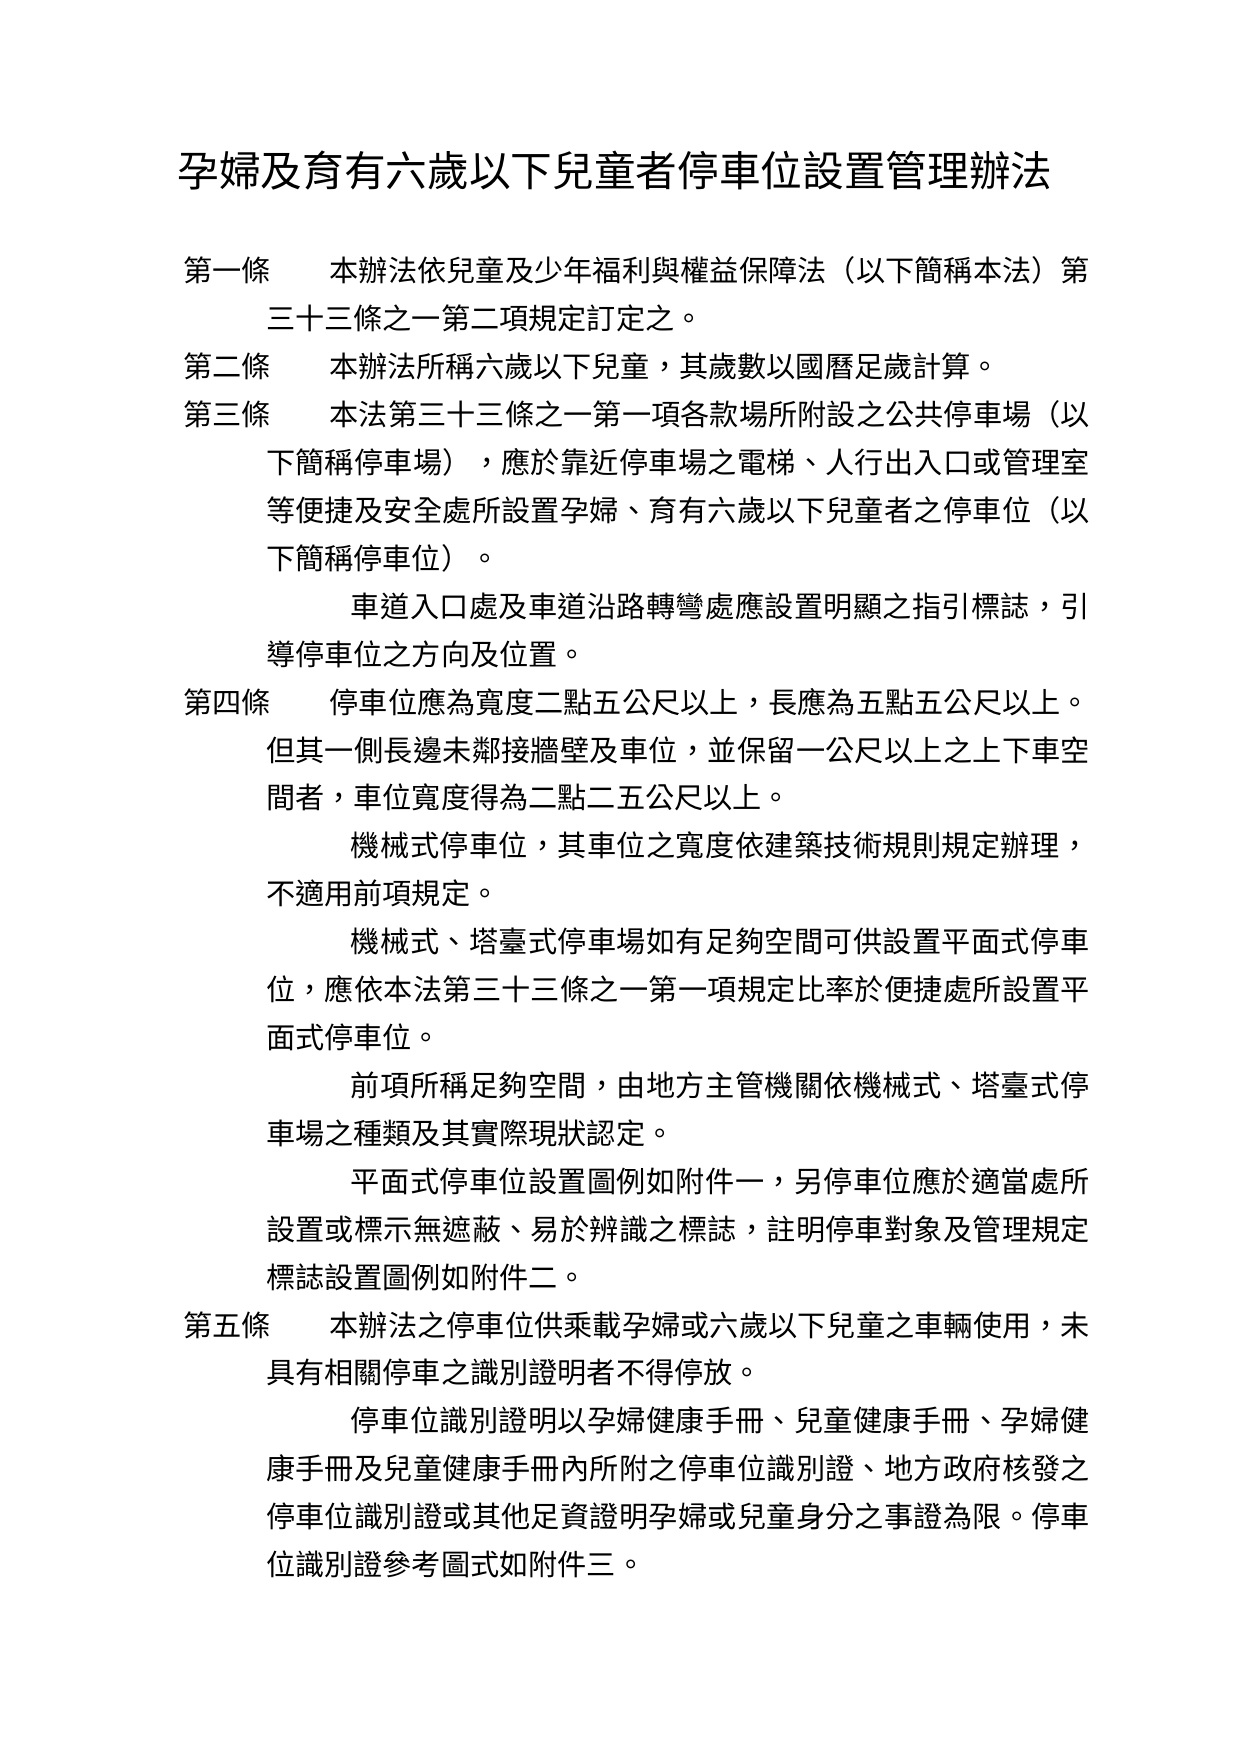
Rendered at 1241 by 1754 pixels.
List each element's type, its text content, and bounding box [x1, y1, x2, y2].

text 孕婦及育有六歲以下兒童者停車位設置管理辦法 [177, 148, 1092, 196]
text 機械式停車位，其車位之寬度依建築技術規則規定辦理，不適用前項規定。 [183, 818, 1092, 914]
text 平面式停車位設置圖例如附件一，另停車位應於適當處所設置或標示無遮蔽、易於辨識之標誌，註明停車對象及管理規定，標誌設置圖例如附件二。 [183, 1154, 1092, 1298]
text 前項所稱足夠空間，由地方主管機關依機械式、塔臺式停車場之種類及其實際現狀認定。 [183, 1058, 1092, 1154]
text 車道入口處及車道沿路轉彎處應設置明顯之指引標誌，引導停車位之方向及位置。 [183, 579, 1092, 675]
text 第五條 本辦法之停車位供乘載孕婦或六歲以下兒童之車輛使用，未具有相關停車之識別證明者不得停放。 [183, 1298, 1092, 1393]
text 停車位識別證明以孕婦健康手冊、兒童健康手冊、孕婦健康手冊及兒童健康手冊內所附之停車位識別證、地方政府核發之停車位識別證或其他足資證明孕婦或兒童身分之事證為限。停車位識別證參考圖式如附件三。 [183, 1393, 1092, 1585]
text 第四條 停車位應為寬度二點五公尺以上，長應為五點五公尺以上。但其一側長邊未鄰接牆壁及車位，並保留一公尺以上之上下車空間者，車位寬度得為二點二五公尺以上。 [183, 675, 1092, 818]
text 第一條 本辦法依兒童及少年福利與權益保障法（以下簡稱本法）第三十三條之一第二項規定訂定之。 [183, 243, 1092, 339]
text 機械式、塔臺式停車場如有足夠空間可供設置平面式停車位，應依本法第三十三條之一第一項規定比率於便捷處所設置平面式停車位。 [183, 914, 1092, 1058]
text 第三條 本法第三十三條之一第一項各款場所附設之公共停車場（以下簡稱停車場），應於靠近停車場之電梯、人行出入口或管理室等便捷及安全處所設置孕婦、育有六歲以下兒童者之停車位（以下簡稱停車位）。 [183, 387, 1092, 579]
text 第二條 本辦法所稱六歲以下兒童，其歲數以國曆足歲計算。 [183, 339, 1092, 387]
